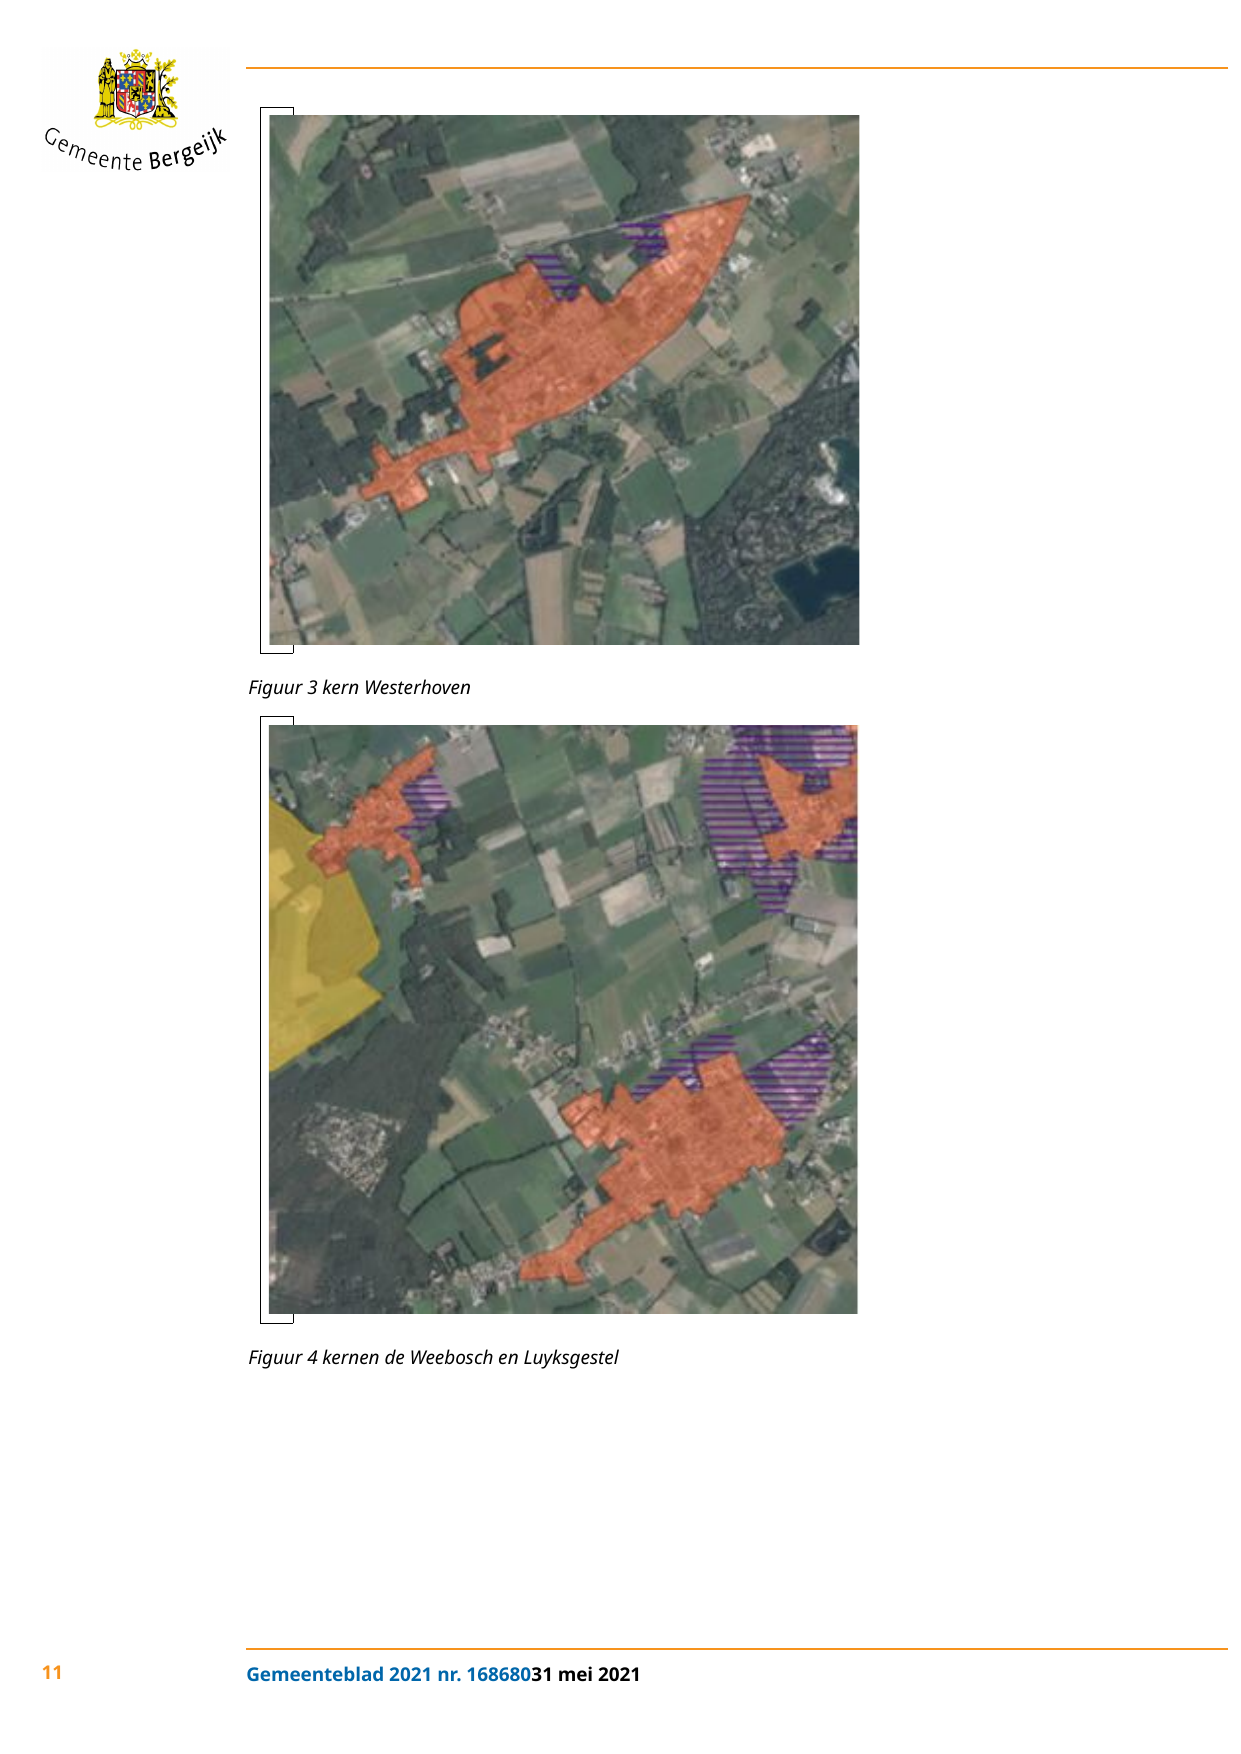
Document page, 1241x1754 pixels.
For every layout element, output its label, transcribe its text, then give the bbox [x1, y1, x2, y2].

text Figuur 3 kern Westerhoven [248, 674, 1152, 700]
picture [268, 115, 860, 645]
picture [268, 725, 860, 1314]
text Figuur 4 kernen de Weebosch en Luyksgestel [248, 1344, 1152, 1370]
picture [41, 47, 231, 172]
